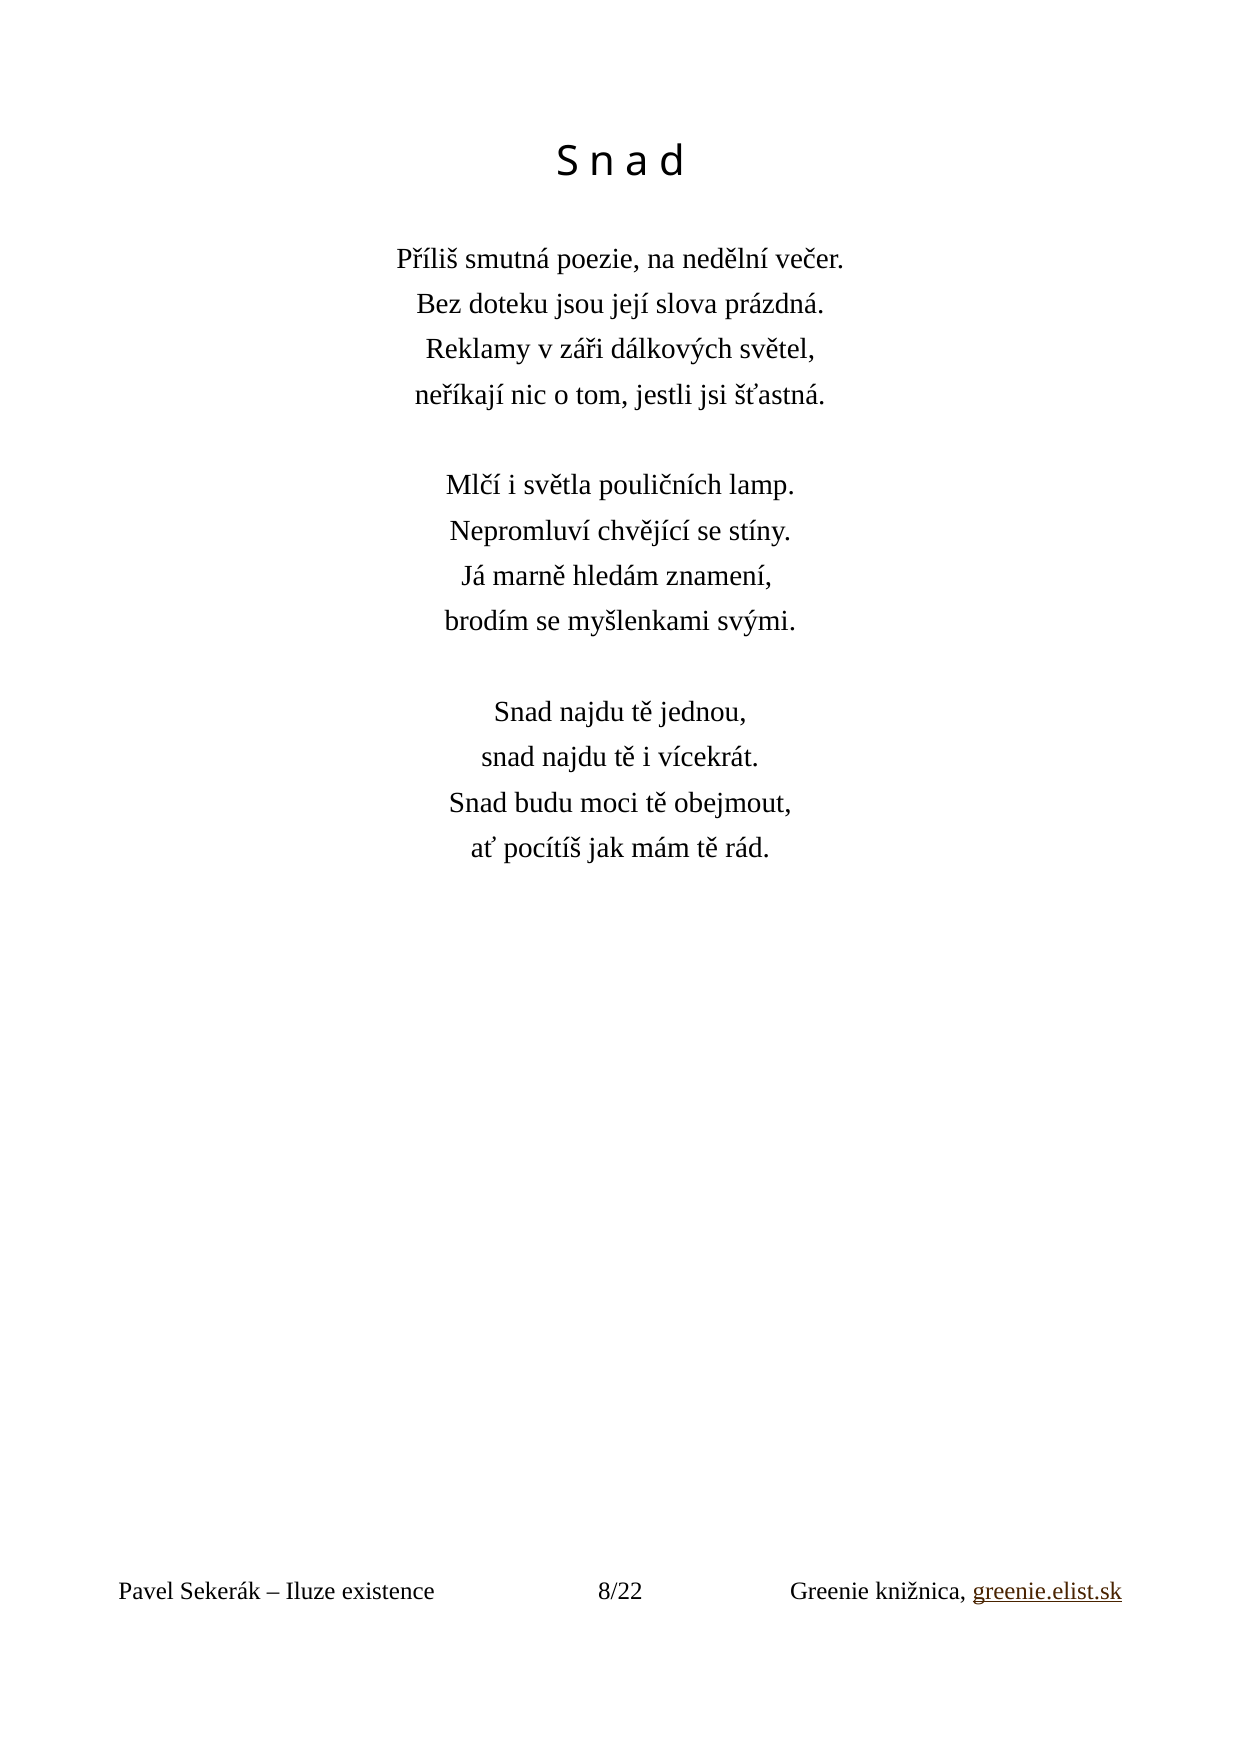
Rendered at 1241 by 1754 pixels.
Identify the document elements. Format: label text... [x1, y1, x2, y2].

text Příliš smutná poezie, na nedělní večer. [106, 241, 1134, 274]
text Bez doteku jsou její slova prázdná. [106, 286, 1134, 320]
text neříkají nic o tom, jestli jsi šťastná. [106, 377, 1134, 410]
subtitle Snad [106, 131, 1134, 188]
text snad najdu tě i vícekrát. [106, 739, 1134, 773]
text Reklamy v záři dálkových světel, [106, 332, 1134, 365]
text brodím se myšlenkami svými. [106, 603, 1134, 637]
text Já marně hledám znamení, [106, 558, 1134, 592]
text Nepromluví chvějící se stíny. [106, 513, 1134, 546]
text Snad budu moci tě obejmout, [106, 785, 1134, 818]
text Snad najdu tě jednou, [106, 694, 1134, 728]
text ať pocítíš jak mám tě rád. [106, 830, 1134, 863]
text Mlčí i světla pouličních lamp. [106, 467, 1134, 501]
